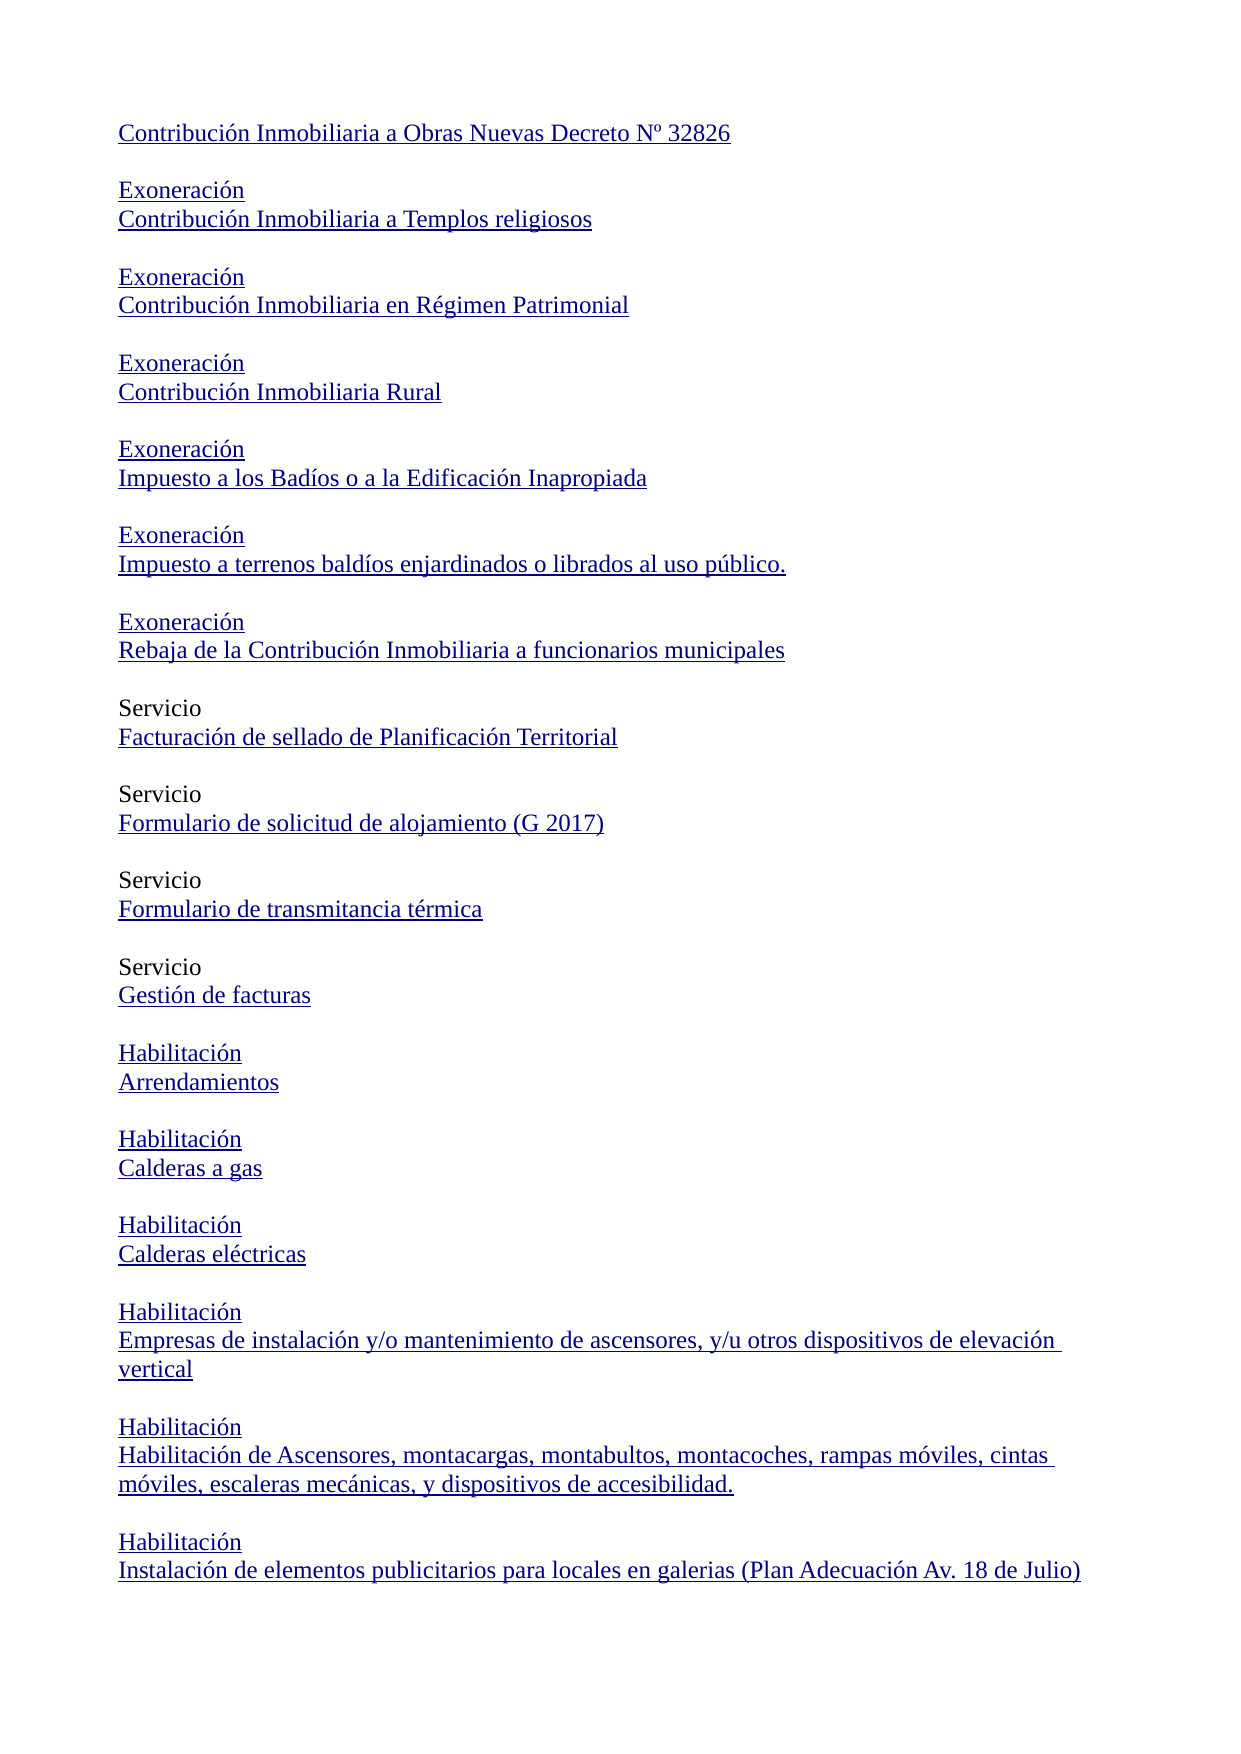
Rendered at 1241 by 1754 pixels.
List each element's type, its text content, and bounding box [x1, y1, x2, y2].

text Facturación de sellado de Planificación Territorial [118, 722, 1122, 751]
text Arrendamientos [118, 1067, 1122, 1096]
text Habilitación [118, 1527, 1122, 1556]
text Servicio [118, 693, 1122, 722]
text Contribución Inmobiliaria a Templos religiosos [118, 204, 1122, 233]
text Exoneración [118, 348, 1122, 377]
text Exoneración [118, 434, 1122, 463]
text Contribución Inmobiliaria a Obras Nuevas Decreto Nº 32826 [118, 118, 1122, 147]
text Calderas eléctricas [118, 1239, 1122, 1268]
text Impuesto a terrenos baldíos enjardinados o librados al uso público. [118, 549, 1122, 578]
text Exoneración [118, 176, 1122, 204]
text Habilitación [118, 1412, 1122, 1441]
text Contribución Inmobiliaria en Régimen Patrimonial [118, 291, 1122, 319]
text Contribución Inmobiliaria Rural [118, 377, 1122, 406]
text Exoneración [118, 521, 1122, 549]
text Habilitación de Ascensores, montacargas, montabultos, montacoches, rampas móviles, cintas móviles, escaleras mecánicas, y dispositivos de accesibilidad. [118, 1441, 1122, 1498]
text Exoneración [118, 607, 1122, 636]
text Servicio [118, 866, 1122, 894]
text Instalación de elementos publicitarios para locales en galerias (Plan Adecuación Av. 18 de Julio) [118, 1556, 1122, 1584]
text Empresas de instalación y/o mantenimiento de ascensores, y/u otros dispositivos de elevación vertical [118, 1326, 1122, 1383]
text Formulario de solicitud de alojamiento (G 2017) [118, 808, 1122, 837]
text Calderas a gas [118, 1153, 1122, 1182]
text Impuesto a los Badíos o a la Edificación Inapropiada [118, 463, 1122, 492]
text Formulario de transmitancia térmica [118, 894, 1122, 923]
text Exoneración [118, 262, 1122, 291]
text Habilitación [118, 1211, 1122, 1239]
text Habilitación [118, 1124, 1122, 1153]
text Habilitación [118, 1038, 1122, 1067]
text Servicio [118, 952, 1122, 981]
text Rebaja de la Contribución Inmobiliaria a funcionarios municipales [118, 636, 1122, 664]
text Habilitación [118, 1297, 1122, 1326]
text Servicio [118, 779, 1122, 808]
text Gestión de facturas [118, 981, 1122, 1009]
